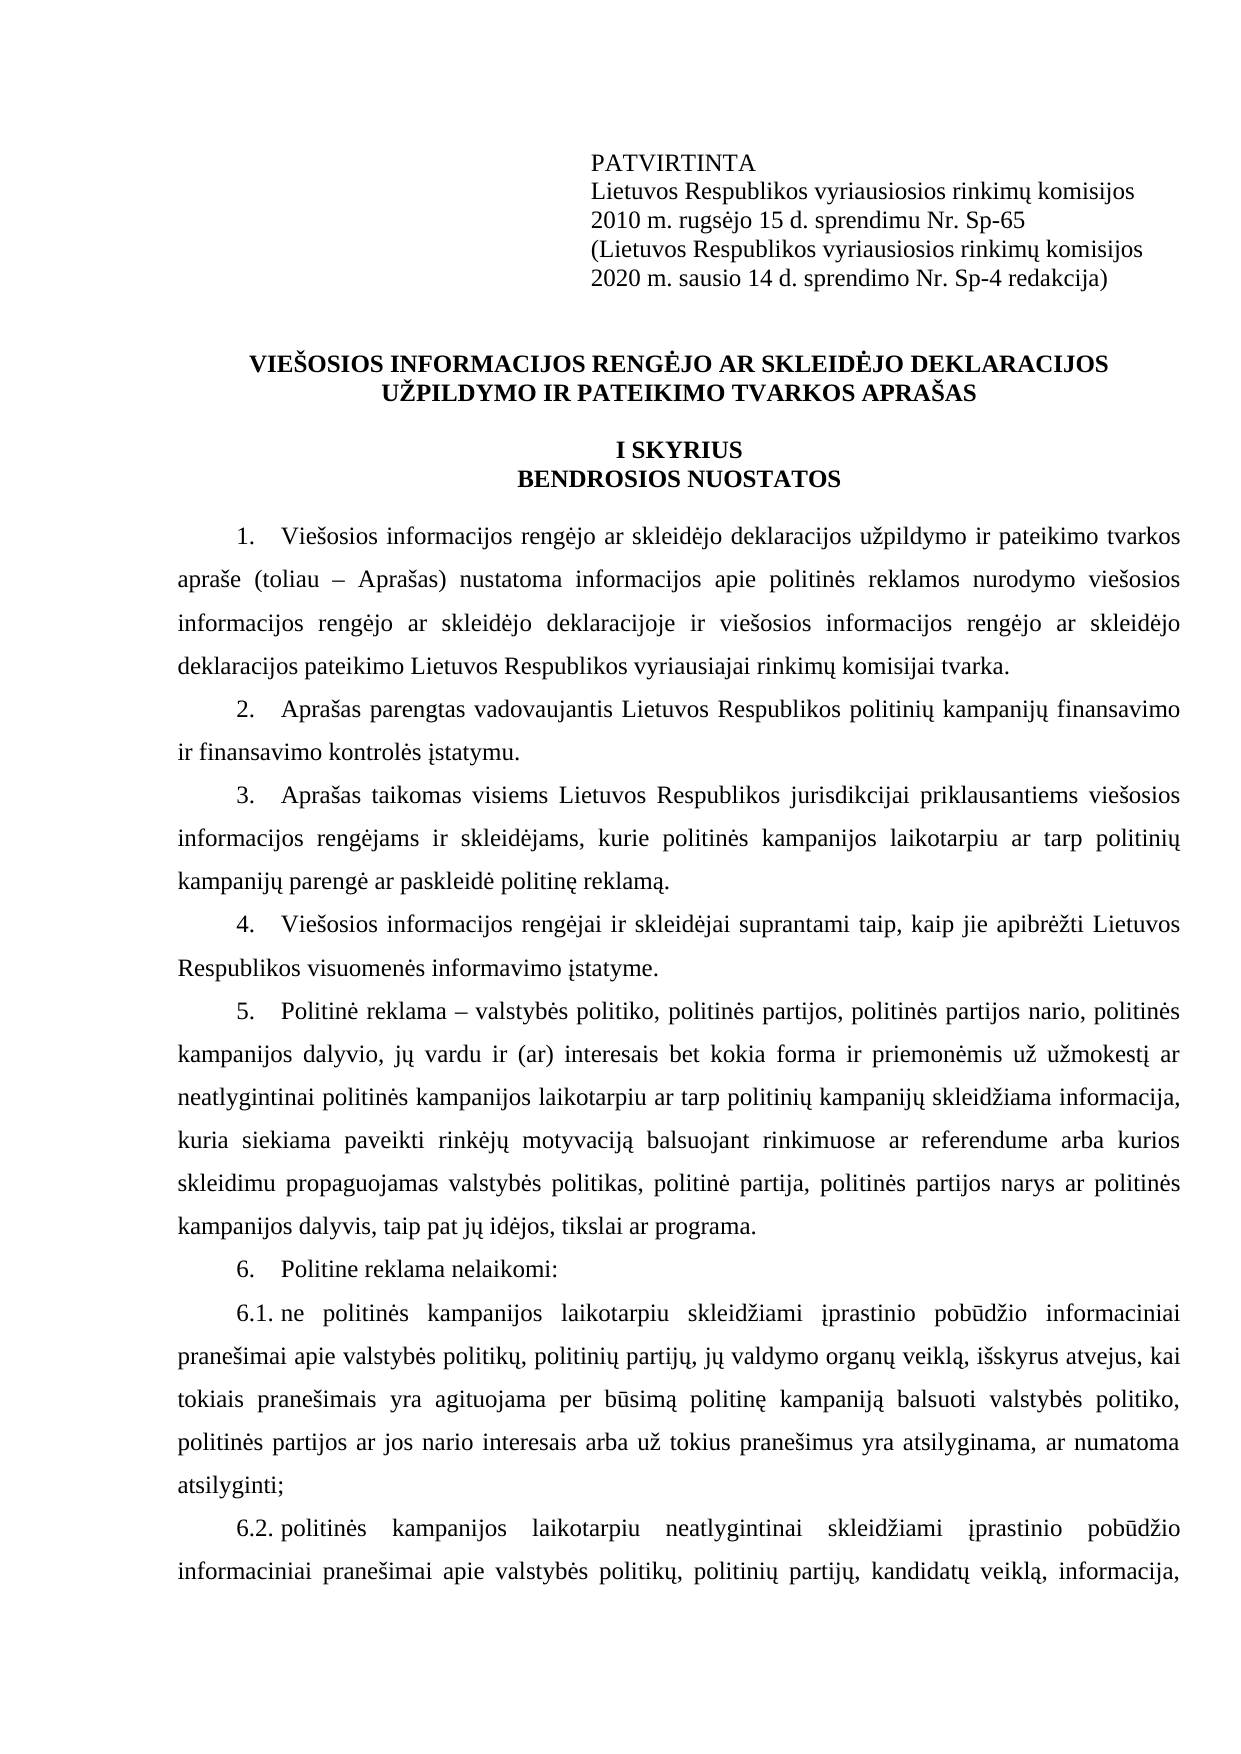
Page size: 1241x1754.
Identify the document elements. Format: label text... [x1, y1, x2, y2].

text Lietuvos Respublikos vyriausiosios rinkimų komisijos [591, 176, 1181, 205]
text PATVIRTINTA [591, 148, 1181, 176]
text 2010 m. rugsėjo 15 d. sprendimu Nr. Sp-65 [591, 205, 1181, 234]
text VIEŠOSIOS INFORMACIJOS RENGĖJO AR SKLEIDĖJO DEKLARACIJOS UŽPILDYMO IR PATEIKIMO TVARKOS APRAŠAS [177, 349, 1181, 406]
text (Lietuvos Respublikos vyriausiosios rinkimų komisijos [591, 234, 1181, 263]
text 6. Politine reklama nelaikomi: [177, 1254, 1181, 1283]
text 4. Viešosios informacijos rengėjai ir skleidėjai suprantami taip, kaip jie apibrėžti Lietuvos Respublikos visuomenės informavimo įstatyme. [177, 909, 1181, 981]
text 6.2. politinės kampanijos laikotarpiu neatlygintinai skleidžiami įprastinio pobūdžio informaciniai pranešimai apie valstybės politikų, politinių partijų, kandidatų veiklą, informacija, [177, 1513, 1181, 1585]
text 1. Viešosios informacijos rengėjo ar skleidėjo deklaracijos užpildymo ir pateikimo tvarkos apraše (toliau – Aprašas) nustatoma informacijos apie politinės reklamos nurodymo viešosios informacijos rengėjo ar skleidėjo deklaracijoje ir viešosios informacijos rengėjo ar skleidėjo deklaracijos pateikimo Lietuvos Respublikos vyriausiajai rinkimų komisijai tvarka. [177, 521, 1181, 679]
text 2020 m. sausio 14 d. sprendimo Nr. Sp-4 redakcija) [591, 263, 1181, 291]
text 2. Aprašas parengtas vadovaujantis Lietuvos Respublikos politinių kampanijų finansavimo ir finansavimo kontrolės įstatymu. [177, 694, 1181, 766]
text 3. Aprašas taikomas visiems Lietuvos Respublikos jurisdikcijai priklausantiems viešosios informacijos rengėjams ir skleidėjams, kurie politinės kampanijos laikotarpiu ar tarp politinių kampanijų parengė ar paskleidė politinę reklamą. [177, 780, 1181, 895]
text I SKYRIUS [177, 435, 1181, 464]
text 6.1. ne politinės kampanijos laikotarpiu skleidžiami įprastinio pobūdžio informaciniai pranešimai apie valstybės politikų, politinių partijų, jų valdymo organų veiklą, išskyrus atvejus, kai tokiais pranešimais yra agituojama per būsimą politinę kampaniją balsuoti valstybės politiko, politinės partijos ar jos nario interesais arba už tokius pranešimus yra atsilyginama, ar numatoma atsilyginti; [177, 1298, 1181, 1499]
text BENDROSIOS NUOSTATOS [177, 464, 1181, 493]
text 5. Politinė reklama – valstybės politiko, politinės partijos, politinės partijos nario, politinės kampanijos dalyvio, jų vardu ir (ar) interesais bet kokia forma ir priemonėmis už užmokestį ar neatlygintinai politinės kampanijos laikotarpiu ar tarp politinių kampanijų skleidžiama informacija, kuria siekiama paveikti rinkėjų motyvaciją balsuojant rinkimuose ar referendume arba kurios skleidimu propaguojamas valstybės politikas, politinė partija, politinės partijos narys ar politinės kampanijos dalyvis, taip pat jų idėjos, tikslai ar programa. [177, 996, 1181, 1240]
